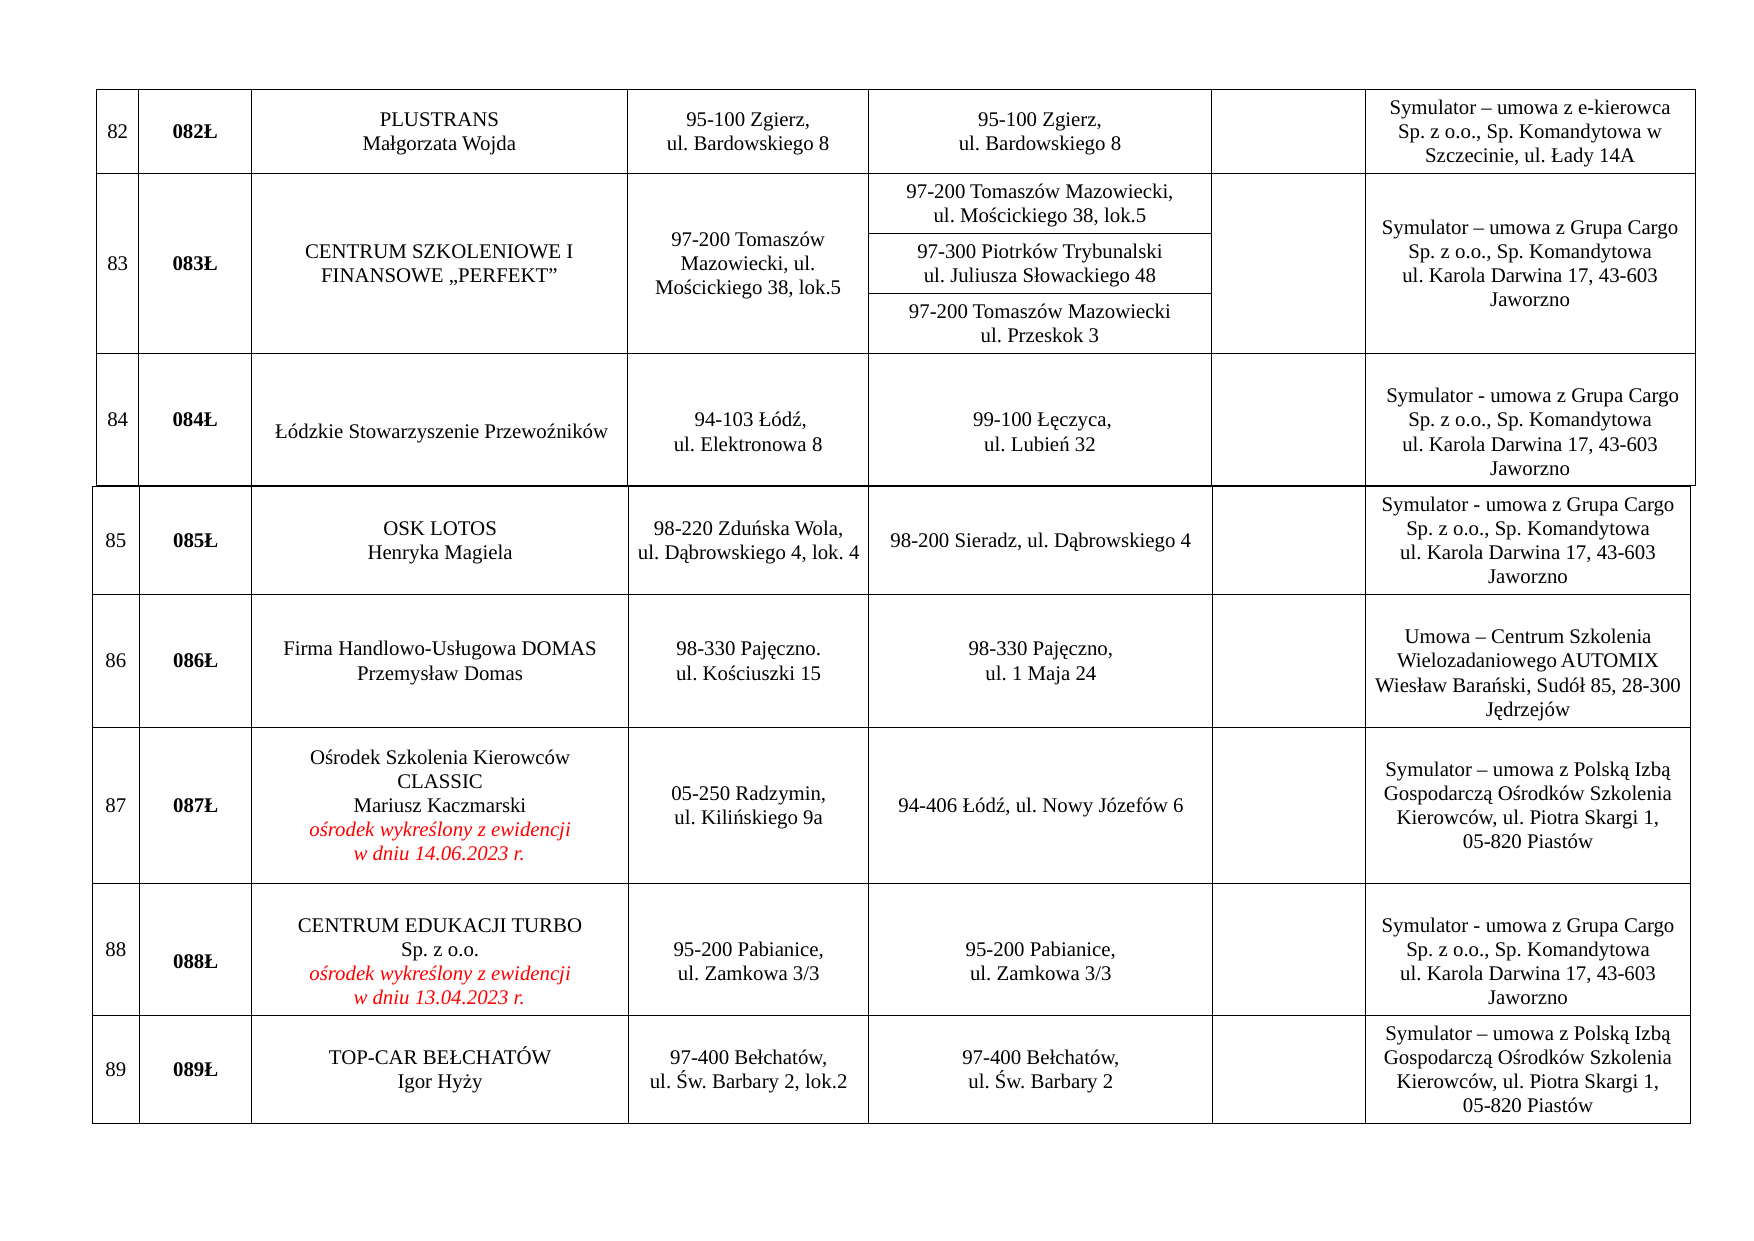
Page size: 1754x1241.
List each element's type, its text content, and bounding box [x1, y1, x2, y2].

table_cell 99-100 Łęczyca, ul. Lubień 32 [869, 354, 1211, 485]
table_cell Umowa – Centrum Szkolenia Wielozadaniowego AUTOMIX Wiesław Barański, Sudół 85, 28-300 Jędrzejów [1366, 595, 1690, 726]
table_cell 05-250 Radzymin, ul. Kilińskiego 9a [629, 728, 868, 883]
table_header 98-220 Zduńska Wola, ul. Dąbrowskiego 4, lok. 4 [629, 487, 868, 594]
table_header 98-200 Sieradz, ul. Dąbrowskiego 4 [869, 487, 1212, 594]
table_cell 82 [97, 90, 138, 173]
table_cell 94-406 Łódź, ul. Nowy Józefów 6 [869, 728, 1212, 883]
table_header 085Ł [140, 487, 251, 594]
table_cell [1212, 174, 1365, 353]
table_cell 97-300 Piotrków Trybunalski ul. Juliusza Słowackiego 48 [869, 234, 1211, 293]
table_cell Symulator - umowa z Grupa Cargo Sp. z o.o., Sp. Komandytowa ul. Karola Darwina 17, 43-603 Jaworzno [1366, 354, 1695, 485]
table_cell 87 [93, 728, 139, 883]
table_cell Symulator – umowa z e-kierowca Sp. z o.o., Sp. Komandytowa w Szczecinie, ul. Łady 14A [1366, 90, 1695, 173]
table_cell [1212, 354, 1365, 485]
table_cell 84 [97, 354, 138, 485]
table_header OSK LOTOS Henryka Magiela [252, 487, 628, 594]
table_cell 97-200 Tomaszów Mazowiecki, ul. Mościckiego 38, lok.5 [869, 174, 1211, 233]
table_cell [1212, 90, 1365, 173]
table_cell 88 [93, 884, 139, 1015]
table_cell 95-100 Zgierz, ul. Bardowskiego 8 [628, 90, 868, 173]
table_header [1213, 487, 1365, 594]
table_cell CENTRUM EDUKACJI TURBO Sp. z o.o. ośrodek wykreślony z ewidencji w dniu 13.04.2023 r. [252, 884, 628, 1015]
table_cell Firma Handlowo-Usługowa DOMAS Przemysław Domas [252, 595, 628, 726]
table_cell 89 [93, 1016, 139, 1123]
table_cell 97-200 Tomaszów Mazowiecki ul. Przeskok 3 [869, 294, 1211, 353]
table_cell [1213, 1016, 1365, 1123]
table_cell 086Ł [140, 595, 251, 726]
table_cell 86 [93, 595, 139, 726]
table_cell 088Ł [140, 884, 251, 1015]
table_header 85 [93, 487, 139, 594]
table_cell 083Ł [139, 174, 251, 353]
table_cell Symulator – umowa z Grupa Cargo Sp. z o.o., Sp. Komandytowa ul. Karola Darwina 17, 43-603 Jaworzno [1366, 174, 1695, 353]
table_cell 95-200 Pabianice, ul. Zamkowa 3/3 [629, 884, 868, 1015]
table_cell Symulator – umowa z Polską Izbą Gospodarczą Ośrodków Szkolenia Kierowców, ul. Piotra Skargi 1, 05-820 Piastów [1366, 1016, 1690, 1123]
table_cell Ośrodek Szkolenia Kierowców CLASSIC Mariusz Kaczmarski ośrodek wykreślony z ewidencji w dniu 14.06.2023 r. [252, 728, 628, 883]
table_cell TOP-CAR BEŁCHATÓW Igor Hyży [252, 1016, 628, 1123]
table_cell 95-100 Zgierz, ul. Bardowskiego 8 [869, 90, 1211, 173]
table_cell 98-330 Pajęczno. ul. Kościuszki 15 [629, 595, 868, 726]
table_cell 089Ł [140, 1016, 251, 1123]
table_cell 97-200 Tomaszów Mazowiecki, ul. Mościckiego 38, lok.5 [628, 174, 868, 353]
table_cell [1213, 728, 1365, 883]
table_cell Łódzkie Stowarzyszenie Przewoźników [252, 354, 627, 485]
table_cell 94-103 Łódź, ul. Elektronowa 8 [628, 354, 868, 485]
table_cell PLUSTRANS Małgorzata Wojda [252, 90, 627, 173]
table_cell 084Ł [139, 354, 251, 485]
table_cell [1213, 884, 1365, 1015]
table_header Symulator - umowa z Grupa Cargo Sp. z o.o., Sp. Komandytowa ul. Karola Darwina 17, 43-603 Jaworzno [1366, 487, 1690, 594]
table_cell 082Ł [139, 90, 251, 173]
table_cell CENTRUM SZKOLENIOWE I FINANSOWE „PERFEKT” [252, 174, 627, 353]
table_cell Symulator - umowa z Grupa Cargo Sp. z o.o., Sp. Komandytowa ul. Karola Darwina 17, 43-603 Jaworzno [1366, 884, 1690, 1015]
table_cell 97-400 Bełchatów, ul. Św. Barbary 2, lok.2 [629, 1016, 868, 1123]
table_cell 95-200 Pabianice, ul. Zamkowa 3/3 [869, 884, 1212, 1015]
table_cell 83 [97, 174, 138, 353]
table_cell [1213, 595, 1365, 726]
table_cell Symulator – umowa z Polską Izbą Gospodarczą Ośrodków Szkolenia Kierowców, ul. Piotra Skargi 1, 05-820 Piastów [1366, 728, 1690, 883]
table_cell 97-400 Bełchatów, ul. Św. Barbary 2 [869, 1016, 1212, 1123]
table_cell 087Ł [140, 728, 251, 883]
table_cell 98-330 Pajęczno, ul. 1 Maja 24 [869, 595, 1212, 726]
